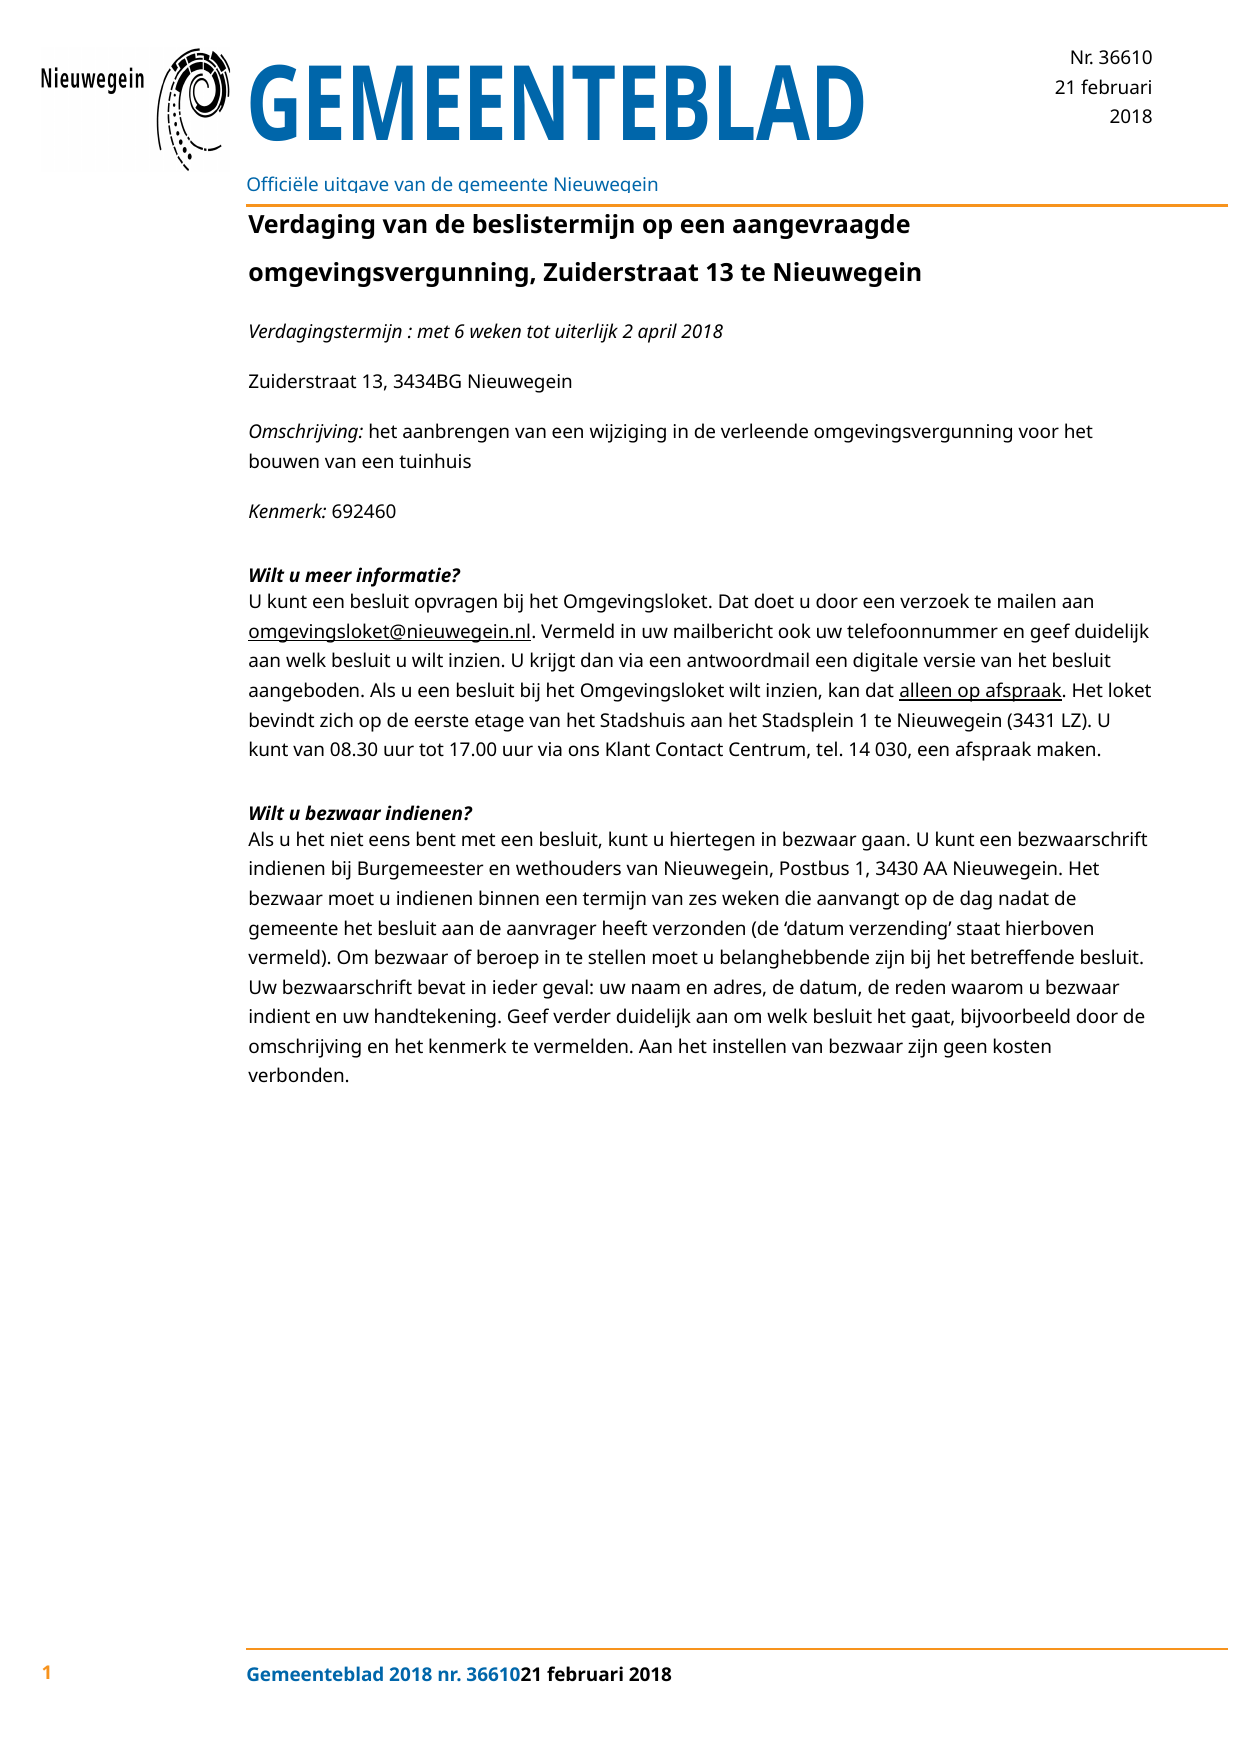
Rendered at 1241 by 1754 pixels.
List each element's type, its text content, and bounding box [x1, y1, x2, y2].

text Omschrijving: het aanbrengen van een wijziging in de verleende omgevingsvergunning voor het bouwen van een tuinhuis [248, 419, 1152, 474]
text Verdaging van de beslistermijn op een aangevraagde omgevingsvergunning, Zuiderstraat 13 te Nieuwegein [248, 207, 1152, 288]
text Verdagingstermijn : met 6 weken tot uiterlijk 2 april 2018 [248, 318, 1152, 344]
text Wilt u meer informatie? [248, 563, 1152, 588]
text Zuiderstraat 13, 3434BG Nieuwegein [248, 368, 1152, 394]
text Als u het niet eens bent met een besluit, kunt u hiertegen in bezwaar gaan. U kunt een bezwaarschrift indienen bij Burgemeester en wethouders van Nieuwegein, Postbus 1, 3430 AA Nieuwegein. Het bezwaar moet u indienen binnen een termijn van zes weken die aanvangt op de dag nadat de gemeente het besluit aan de aanvrager heeft verzonden (de ‘datum verzending’ staat hierboven vermeld). Om bezwaar of beroep in te stellen moet u belanghebbende zijn bij het betreffende besluit. Uw bezwaarschrift bevat in ieder geval: uw naam en adres, de datum, de reden waarom u bezwaar indient en uw handtekening. Geef verder duidelijk aan om welk besluit het gaat, bijvoorbeeld door de omschrijving en het kenmerk te vermelden. Aan het instellen van bezwaar zijn geen kosten verbonden. [248, 826, 1152, 1088]
text Kenmerk: 692460 [248, 499, 1152, 524]
text Wilt u bezwaar indienen? [248, 800, 1152, 826]
picture [41, 47, 231, 172]
text U kunt een besluit opvragen bij het Omgevingsloket. Dat doet u door een verzoek te mailen aan omgevingsloket@nieuwegein.nl. Vermeld in uw mailbericht ook uw telefoonnummer en geef duidelijk aan welk besluit u wilt inzien. U krijgt dan via een antwoordmail een digitale versie van het besluit aangeboden. Als u een besluit bij het Omgevingsloket wilt inzien, kan dat alleen op afspraak. Het loket bevindt zich op de eerste etage van het Stadshuis aan het Stadsplein 1 te Nieuwegein (3431 LZ). U kunt van 08.30 uur tot 17.00 uur via ons Klant Contact Centrum, tel. 14 030, een afspraak maken. [248, 588, 1152, 762]
